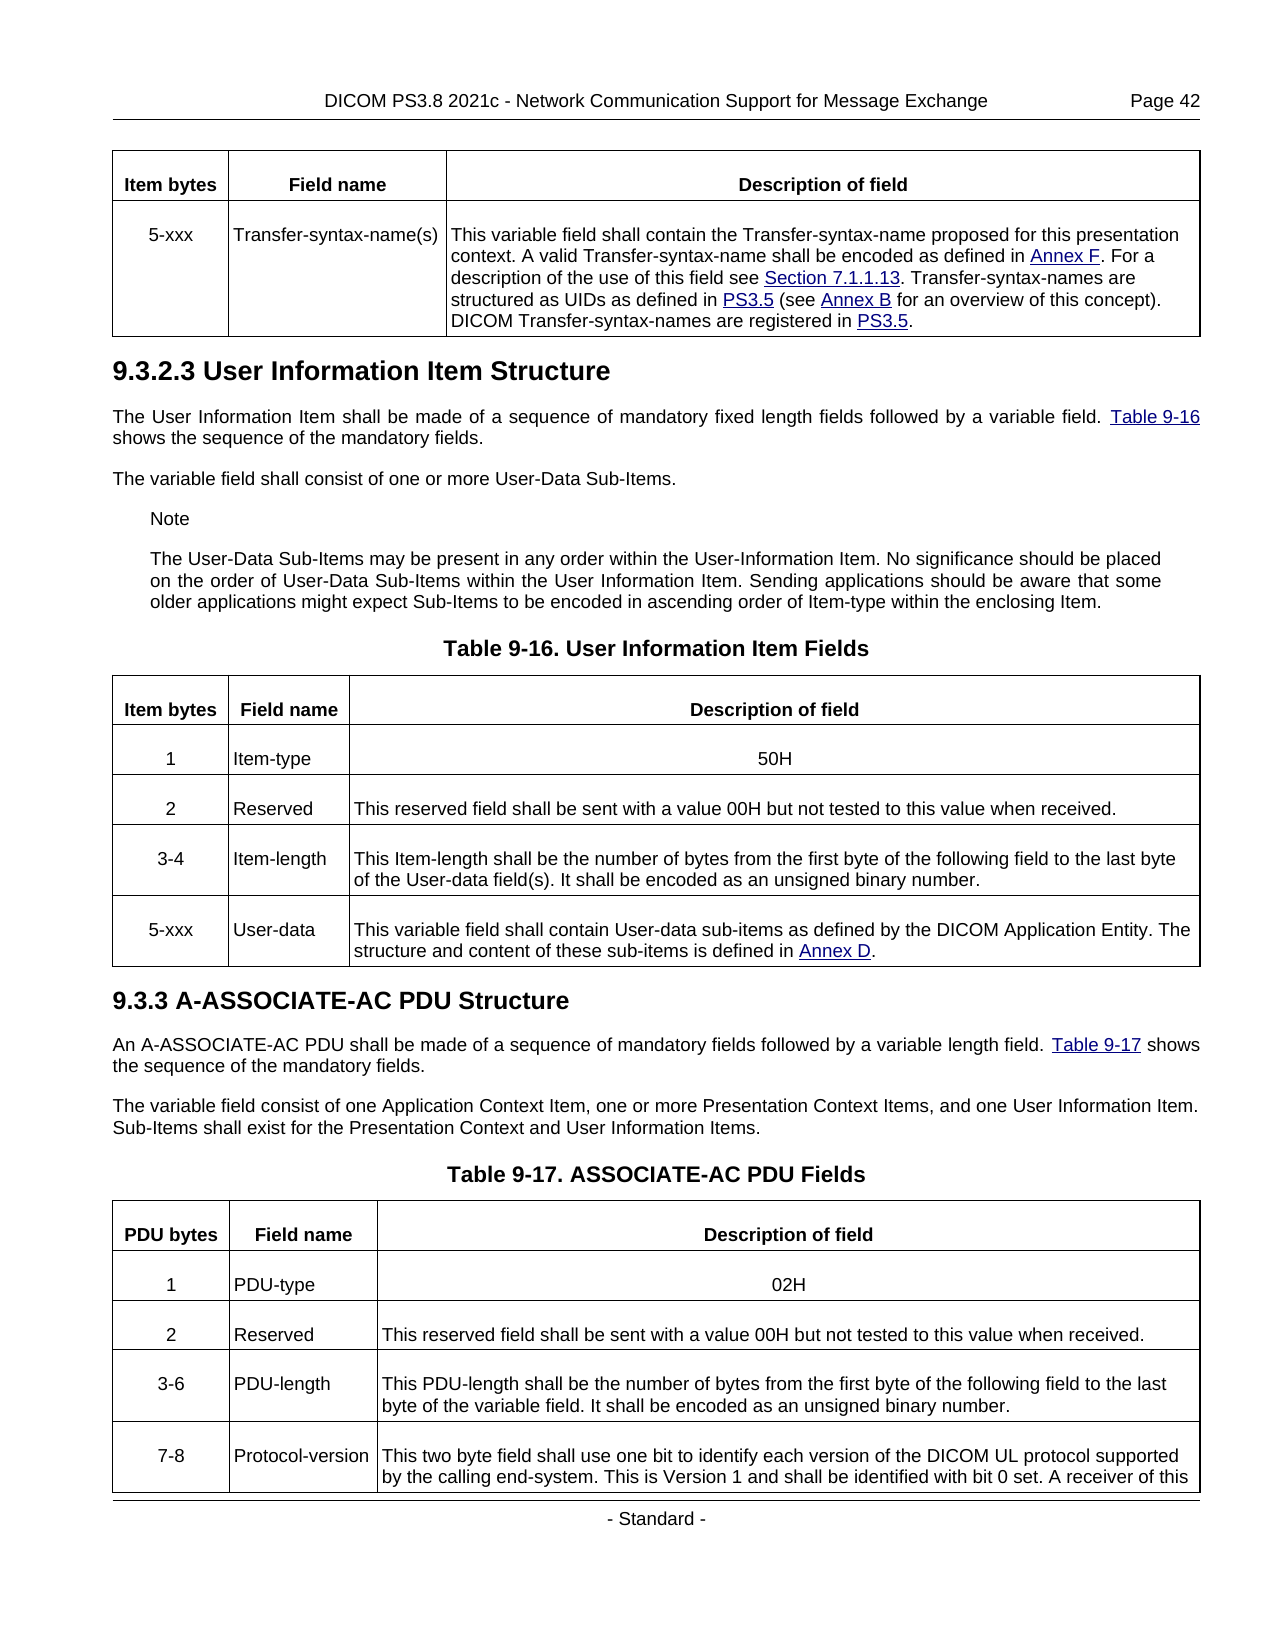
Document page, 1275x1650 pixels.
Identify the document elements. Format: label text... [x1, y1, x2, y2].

text Table 9-16. User Information Item Fields [112, 635, 1200, 661]
table_cell Transfer-syntax-name(s) [229, 201, 446, 336]
table_header PDU bytes [113, 1201, 229, 1250]
table_cell This Item-length shall be the number of bytes from the first byte of the following field to the last byte of the User-data field(s). It shall be encoded as an unsigned binary number. [350, 825, 1199, 895]
text The variable field shall consist of one or more User-Data Sub-Items. [112, 467, 1200, 489]
table_cell Reserved [229, 775, 349, 823]
text 9.3.2.3 User Information Item Structure [112, 355, 1200, 387]
table_cell 3-4 [113, 825, 228, 895]
table_header Field name [230, 1201, 377, 1250]
table_cell 1 [113, 1251, 229, 1299]
table_cell 2 [113, 1301, 229, 1349]
table_header Description of field [378, 1201, 1199, 1250]
table_cell User-data [229, 896, 349, 966]
table_cell This variable field shall contain the Transfer-syntax-name proposed for this presentation context. A valid Transfer-syntax-name shall be encoded as defined in Annex F. For a description of the use of this field see Section 7.1.1.13. Transfer-syntax-names are structured as UIDs as defined in PS3.5 (see Annex B for an overview of this concept). DICOM Transfer-syntax-names are registered in PS3.5. [447, 201, 1199, 336]
table_cell PDU-length [230, 1350, 377, 1421]
table_cell 7-8 [113, 1422, 229, 1492]
table_header Field name [229, 676, 349, 724]
table_cell 50H [350, 725, 1199, 774]
table_cell 1 [113, 725, 228, 774]
table_cell Protocol-version [230, 1422, 377, 1492]
text The variable field consist of one Application Context Item, one or more Presentation Context Items, and one User Information Item. Sub-Items shall exist for the Presentation Context and User Information Items. [112, 1095, 1200, 1138]
table_cell This two byte field shall use one bit to identify each version of the DICOM UL protocol supported by the calling end-system. This is Version 1 and shall be identified with bit 0 set. A receiver of this [378, 1422, 1199, 1492]
table_cell 2 [113, 775, 228, 823]
table_header Field name [229, 151, 446, 200]
table_cell Item-length [229, 825, 349, 895]
table_header Description of field [350, 676, 1199, 724]
text Table 9-17. ASSOCIATE-AC PDU Fields [112, 1161, 1200, 1187]
text The User-Data Sub-Items may be present in any order within the User-Information Item. No significance should be placed on the order of User-Data Sub-Items within the User Information Item. Sending applications should be aware that some older applications might expect Sub-Items to be encoded in ascending order of Item-type within the enclosing Item. [150, 548, 1162, 613]
table_cell Reserved [230, 1301, 377, 1349]
table_cell This PDU-length shall be the number of bytes from the first byte of the following field to the last byte of the variable field. It shall be encoded as an unsigned binary number. [378, 1350, 1199, 1421]
table_header Description of field [447, 151, 1199, 200]
text The User Information Item shall be made of a sequence of mandatory fixed length fields followed by a variable field. Table 9-16 shows the sequence of the mandatory fields. [112, 405, 1200, 448]
table_cell 5-xxx [113, 201, 228, 336]
table_cell Item-type [229, 725, 349, 774]
text An A-ASSOCIATE-AC PDU shall be made of a sequence of mandatory fields followed by a variable length field. Table 9-17 shows the sequence of the mandatory fields. [112, 1033, 1200, 1076]
table_header Item bytes [113, 676, 228, 724]
text 9.3.3 A-ASSOCIATE-AC PDU Structure [112, 986, 1200, 1014]
text Note [150, 508, 1162, 529]
table_cell This reserved field shall be sent with a value 00H but not tested to this value when received. [350, 775, 1199, 823]
table_cell 5-xxx [113, 896, 228, 966]
table_cell 02H [378, 1251, 1199, 1299]
table_cell This variable field shall contain User-data sub-items as defined by the DICOM Application Entity. The structure and content of these sub-items is defined in Annex D. [350, 896, 1199, 966]
table_cell PDU-type [230, 1251, 377, 1299]
table_cell 3-6 [113, 1350, 229, 1421]
table_cell This reserved field shall be sent with a value 00H but not tested to this value when received. [378, 1301, 1199, 1349]
table_header Item bytes [113, 151, 228, 200]
